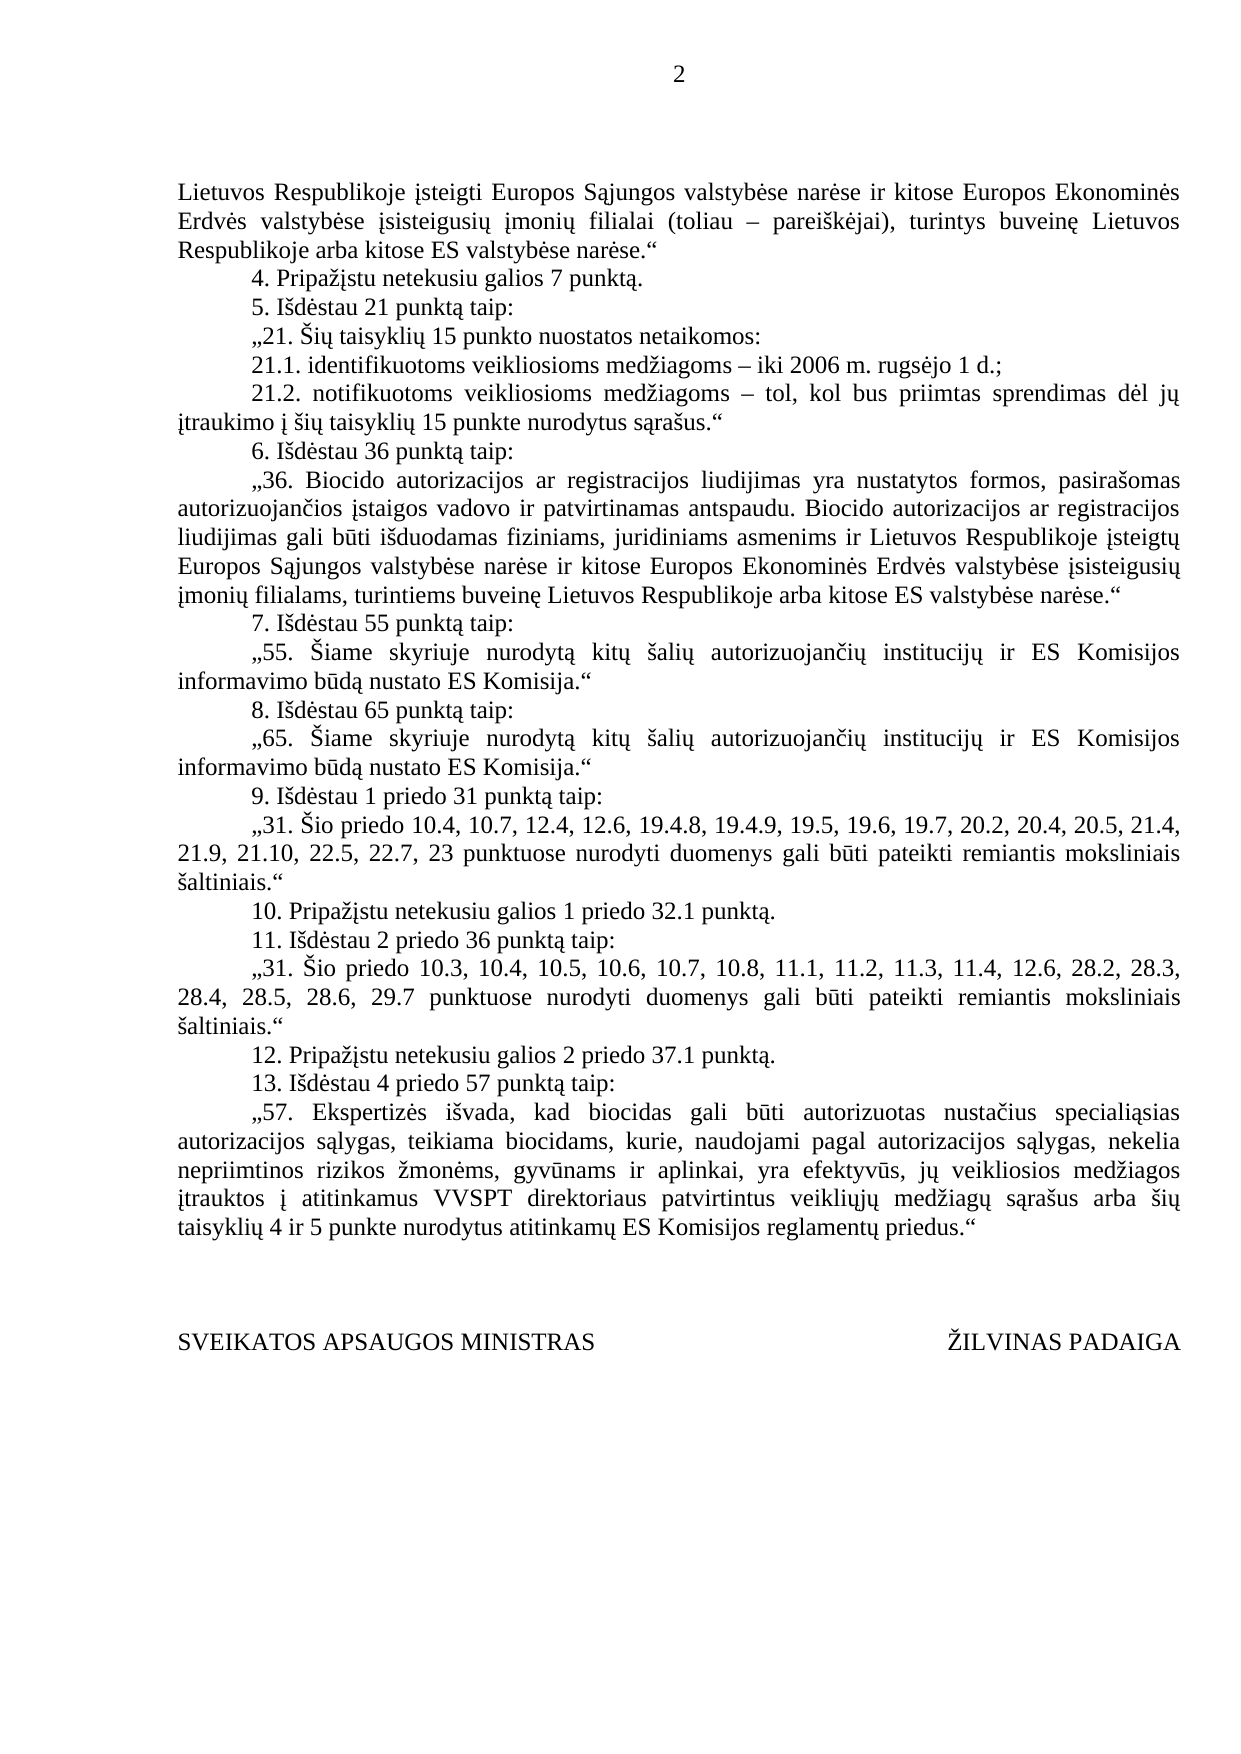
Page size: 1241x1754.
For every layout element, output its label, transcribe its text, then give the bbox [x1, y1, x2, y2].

text 8. Išdėstau 65 punktą taip: [177, 695, 1181, 723]
text SVEIKATOS APSAUGOS MINISTRAS ŽILVINAS PADAIGA [177, 1327, 1181, 1356]
text 13. Išdėstau 4 priedo 57 punktą taip: [177, 1068, 1181, 1097]
text „57. Ekspertizės išvada, kad biocidas gali būti autorizuotas nustačius specialiąsias autorizacijos sąlygas, teikiama biocidams, kurie, naudojami pagal autorizacijos sąlygas, nekelia nepriimtinos rizikos žmonėms, gyvūnams ir aplinkai, yra efektyvūs, jų veikliosios medžiagos įtrauktos į atitinkamus VVSPT direktoriaus patvirtintus veikliųjų medžiagų sąrašus arba šių taisyklių 4 ir 5 punkte nurodytus atitinkamų ES Komisijos reglamentų priedus.“ [177, 1097, 1181, 1241]
text 21.2. notifikuotoms veikliosioms medžiagoms – tol, kol bus priimtas sprendimas dėl jų įtraukimo į šių taisyklių 15 punkte nurodytus sąrašus.“ [177, 378, 1181, 436]
text 11. Išdėstau 2 priedo 36 punktą taip: [177, 925, 1181, 953]
text „31. Šio priedo 10.4, 10.7, 12.4, 12.6, 19.4.8, 19.4.9, 19.5, 19.6, 19.7, 20.2, 20.4, 20.5, 21.4, 21.9, 21.10, 22.5, 22.7, 23 punktuose nurodyti duomenys gali būti pateikti remiantis moksliniais šaltiniais.“ [177, 810, 1181, 896]
text 5. Išdėstau 21 punktą taip: [177, 292, 1181, 321]
text 6. Išdėstau 36 punktą taip: [177, 436, 1181, 465]
text Lietuvos Respublikoje įsteigti Europos Sąjungos valstybėse narėse ir kitose Europos Ekonominės Erdvės valstybėse įsisteigusių įmonių filialai (toliau – pareiškėjai), turintys buveinę Lietuvos Respublikoje arba kitose ES valstybėse narėse.“ [177, 177, 1181, 263]
text „55. Šiame skyriuje nurodytą kitų šalių autorizuojančių institucijų ir ES Komisijos informavimo būdą nustato ES Komisija.“ [177, 637, 1181, 695]
text „31. Šio priedo 10.3, 10.4, 10.5, 10.6, 10.7, 10.8, 11.1, 11.2, 11.3, 11.4, 12.6, 28.2, 28.3, 28.4, 28.5, 28.6, 29.7 punktuose nurodyti duomenys gali būti pateikti remiantis moksliniais šaltiniais.“ [177, 953, 1181, 1040]
text 9. Išdėstau 1 priedo 31 punktą taip: [177, 781, 1181, 810]
text „36. Biocido autorizacijos ar registracijos liudijimas yra nustatytos formos, pasirašomas autorizuojančios įstaigos vadovo ir patvirtinamas antspaudu. Biocido autorizacijos ar registracijos liudijimas gali būti išduodamas fiziniams, juridiniams asmenims ir Lietuvos Respublikoje įsteigtų Europos Sąjungos valstybėse narėse ir kitose Europos Ekonominės Erdvės valstybėse įsisteigusių įmonių filialams, turintiems buveinę Lietuvos Respublikoje arba kitose ES valstybėse narėse.“ [177, 465, 1181, 608]
text 12. Pripažįstu netekusiu galios 2 priedo 37.1 punktą. [177, 1040, 1181, 1068]
text 7. Išdėstau 55 punktą taip: [177, 608, 1181, 637]
text 21.1. identifikuotoms veikliosioms medžiagoms – iki 2006 m. rugsėjo 1 d.; [177, 350, 1181, 378]
text „21. Šių taisyklių 15 punkto nuostatos netaikomos: [177, 321, 1181, 350]
text 4. Pripažįstu netekusiu galios 7 punktą. [177, 263, 1181, 292]
text 10. Pripažįstu netekusiu galios 1 priedo 32.1 punktą. [177, 896, 1181, 925]
text „65. Šiame skyriuje nurodytą kitų šalių autorizuojančių institucijų ir ES Komisijos informavimo būdą nustato ES Komisija.“ [177, 723, 1181, 781]
